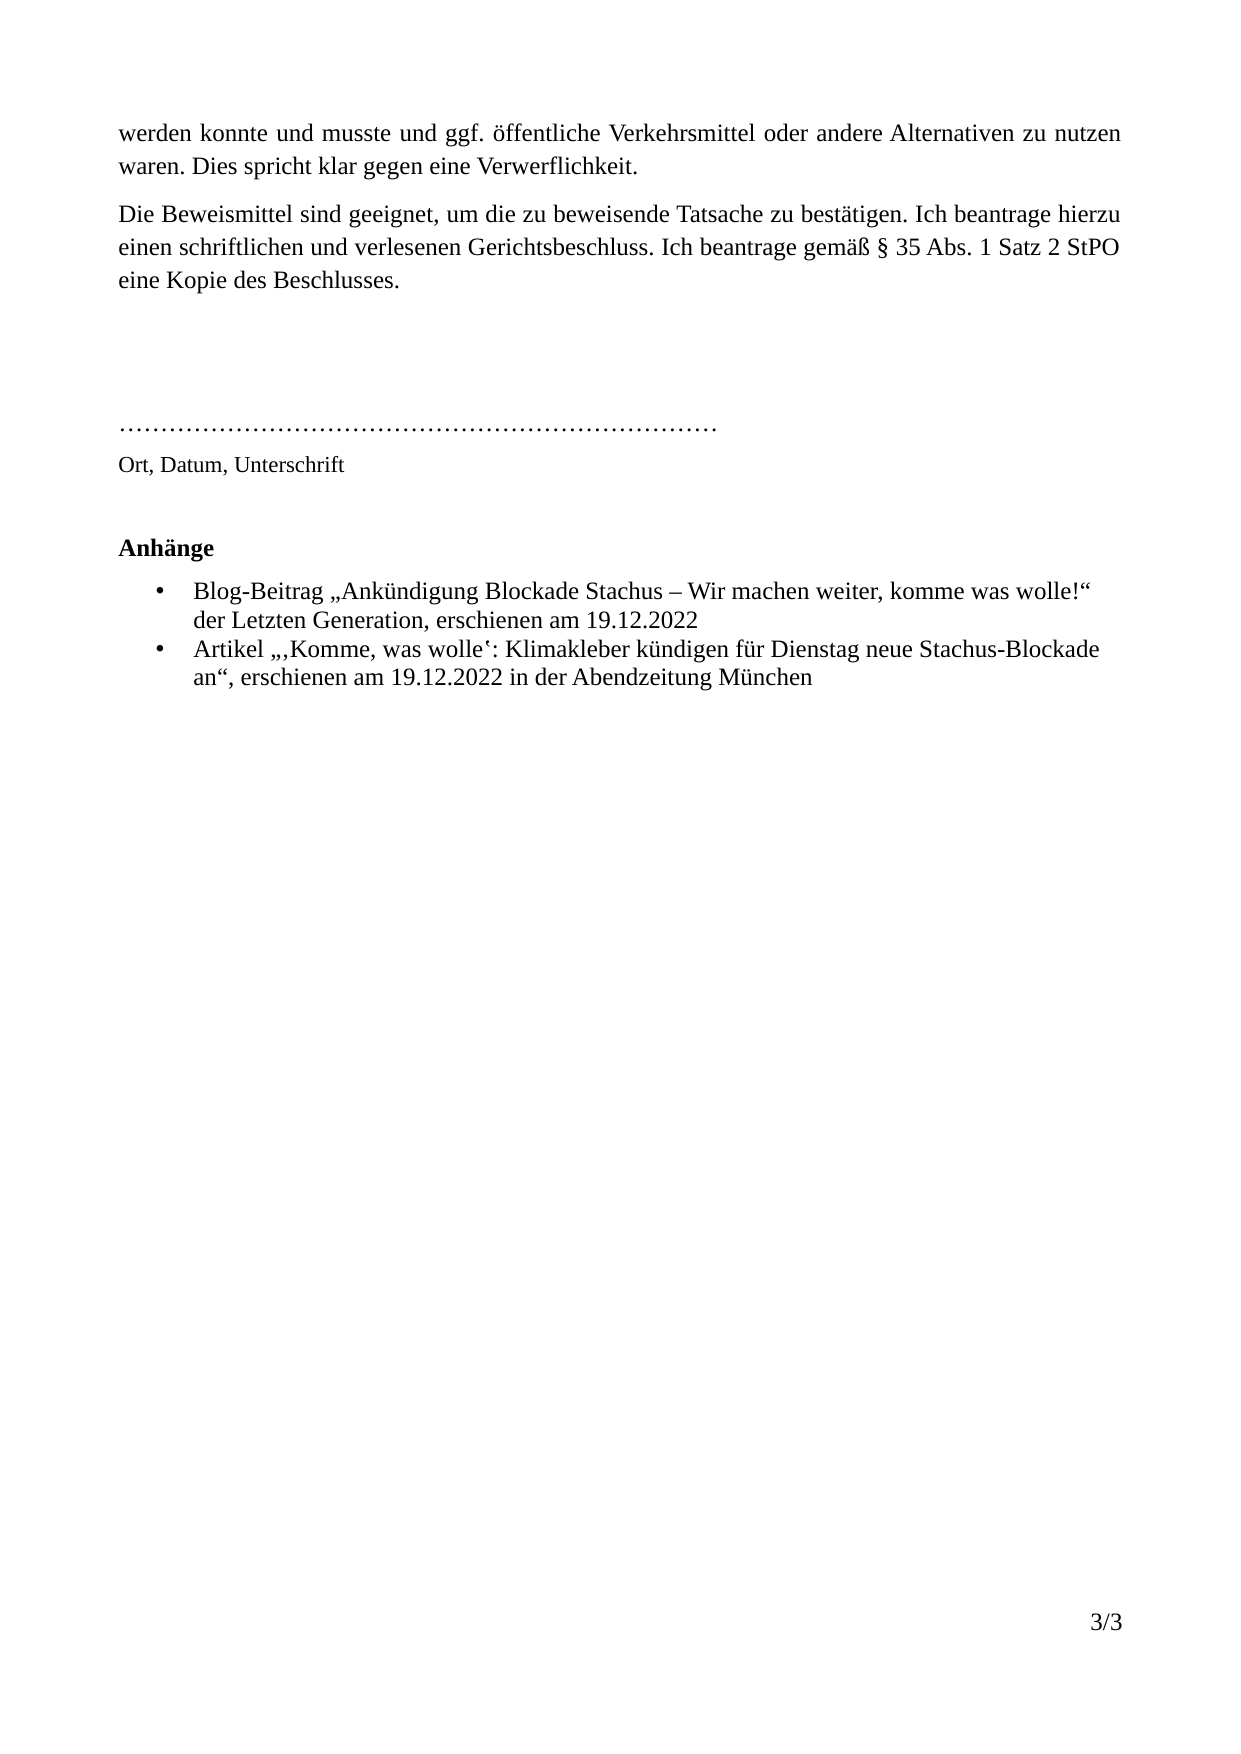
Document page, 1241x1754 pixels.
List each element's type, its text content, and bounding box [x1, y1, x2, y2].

text Anhänge [118, 533, 1122, 562]
text ……………………………………………………………… [118, 408, 1122, 436]
text werden konnte und musste und ggf. öffentliche Verkehrsmittel oder andere Alternativen zu nutzen waren. Dies spricht klar gegen eine Verwerflichkeit. [118, 118, 1122, 180]
list Artikel „‚Komme, was wolle‛: Klimakleber kündigen für Dienstag neue Stachus-Blockade an“, erschienen am 19.12.2022 in der Abendzeitung München [156, 634, 1122, 691]
text Die Beweismittel sind geeignet, um die zu beweisende Tatsache zu bestätigen. Ich beantrage hierzu einen schriftlichen und verlesenen Gerichtsbeschluss. Ich beantrage gemäß § 35 Abs. 1 Satz 2 StPO eine Kopie des Beschlusses. [118, 199, 1122, 293]
list Blog-Beitrag „Ankündigung Blockade Stachus – Wir machen weiter, komme was wolle!“ der Letzten Generation, erschienen am 19.12.2022 [156, 576, 1122, 634]
text Ort, Datum, Unterschrift [118, 451, 1122, 477]
